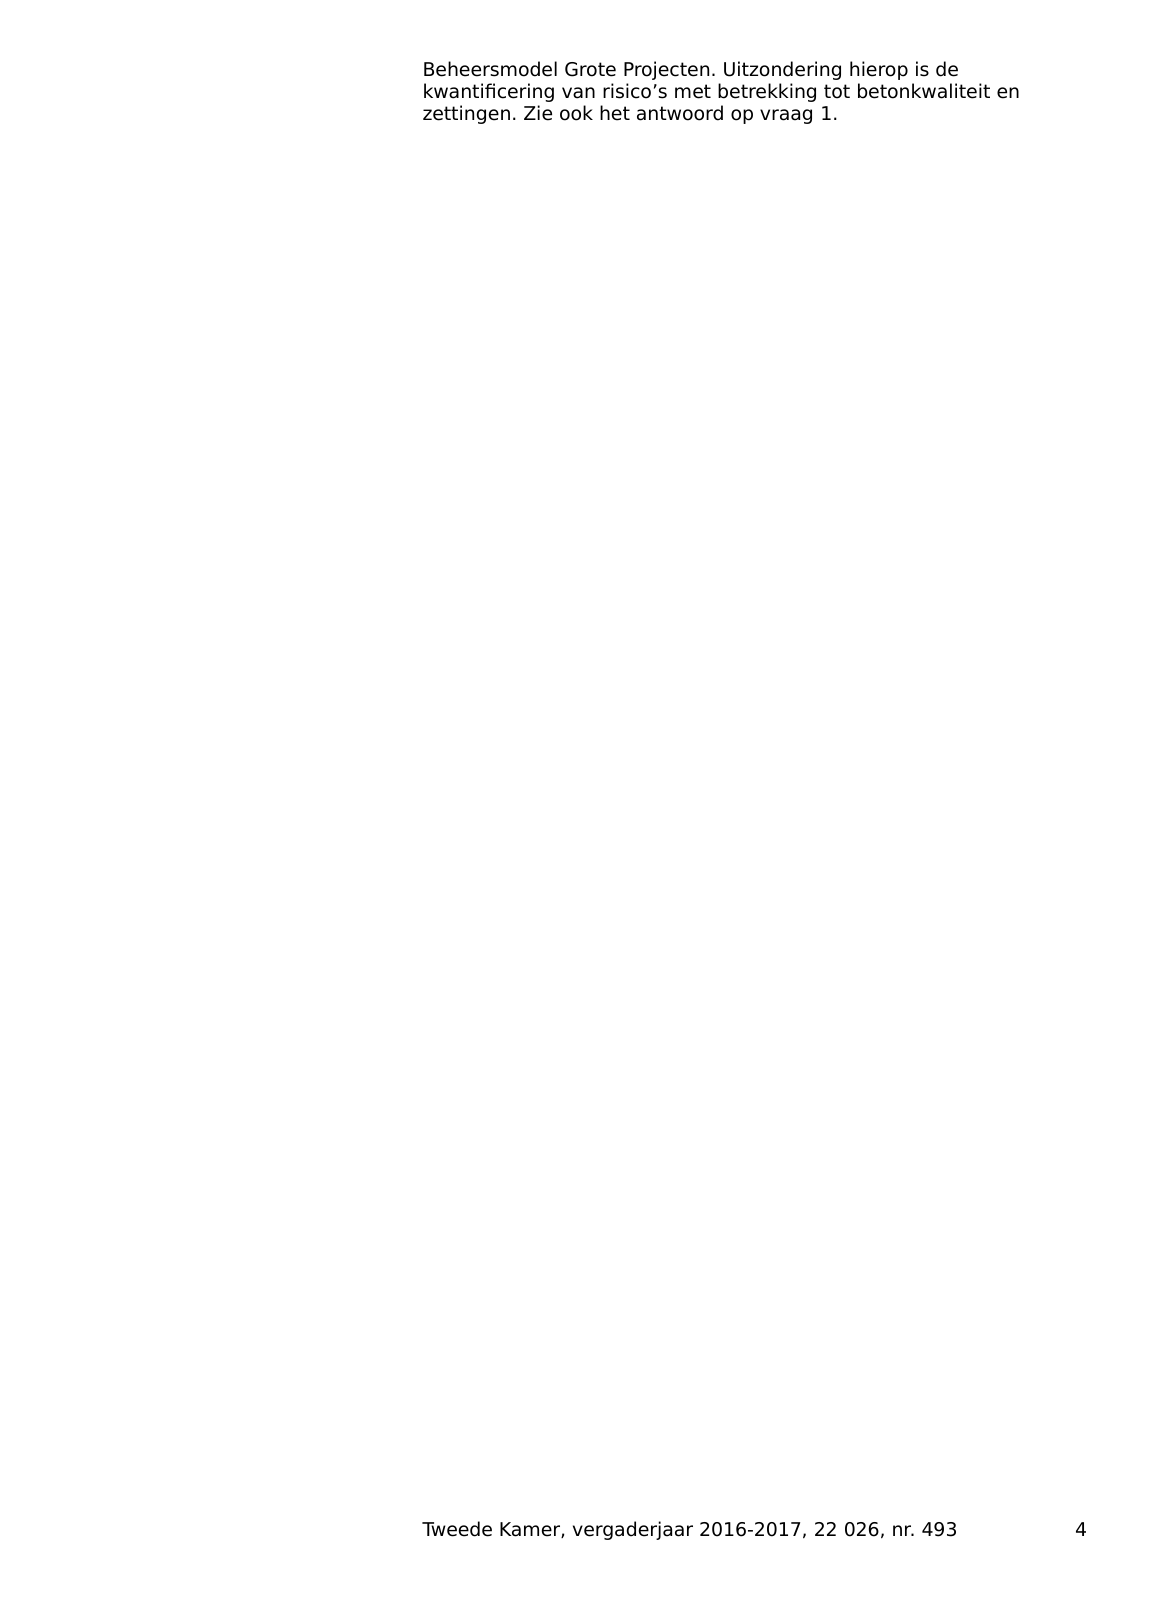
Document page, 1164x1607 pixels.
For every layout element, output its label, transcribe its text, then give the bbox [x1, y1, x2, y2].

text Beheersmodel Grote Projecten. Uitzondering hierop is de kwantificering van risico’s met betrekking tot betonkwaliteit en zettingen. Zie ook het antwoord op vraag 1. [422, 59, 1087, 125]
